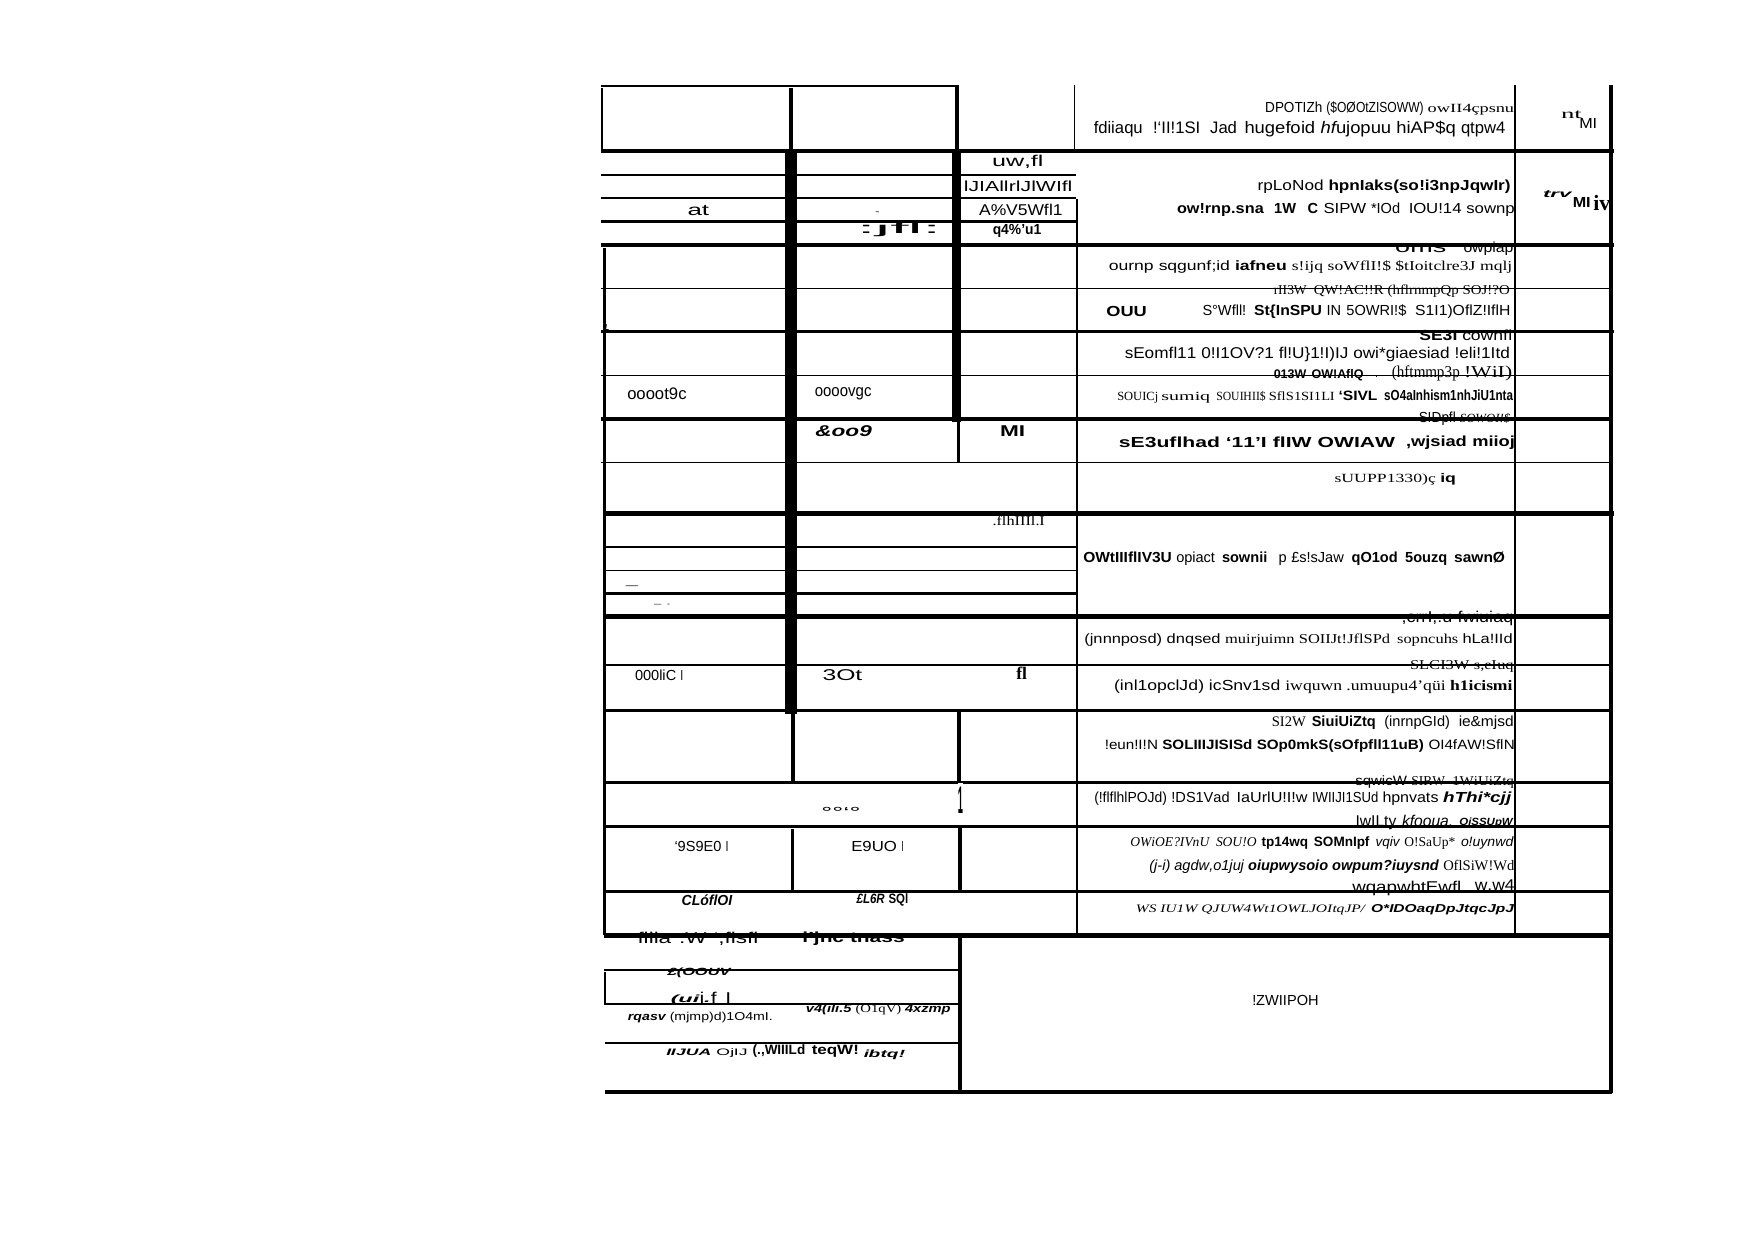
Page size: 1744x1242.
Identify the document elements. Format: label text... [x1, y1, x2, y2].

text ,crrI,.u fwiuiaq [1078, 608, 1513, 614]
text iv [1593, 193, 1608, 215]
text [606, 772, 791, 781]
text SLCI3W s,eIuq [1078, 656, 1513, 664]
text WS IU1W QJUW4Wt1OWLJOItqJP/ O*IDOaqDpJtqcJpJ [1078, 898, 1514, 915]
text [797, 177, 952, 197]
text [1516, 548, 1609, 564]
text 013W OW!AflQ . (hftmmp3p !WiI) [1516, 361, 1609, 375]
text [606, 631, 785, 647]
text oms owpiap [1395, 237, 1514, 243]
text [250, 177, 785, 198]
text E9UO I [794, 833, 958, 890]
text nt [1516, 99, 1582, 119]
text ,crrI,.u fwiuiaq [1078, 619, 1513, 626]
text oms owpiap [1516, 237, 1609, 243]
text [961, 737, 1076, 752]
text [637, 929, 1076, 933]
text .flhIIIl.I [988, 516, 1049, 528]
text :jfl: [852, 223, 952, 237]
text fliia :W ‘,flsfi i’jnc tnass [637, 938, 958, 947]
text IwILty kfooua. OiSSUpW [606, 817, 1076, 825]
text [250, 713, 603, 730]
text sEomfl11 0!I1OV?1 fl!U}1!I)IJ owi*giaesiad !eli!1Itd [1120, 343, 1514, 361]
text [250, 471, 603, 485]
text ,crrI,.u fwiuiaq [606, 608, 785, 614]
text [961, 713, 1076, 730]
text OWiOE?IVnU SOU!O tp14wq SOMnIpf vqiv O!SaUp* o!uynwd (j-i) agdw,o1juj oiupwysoio owpum?iuysnd OflSiW!Wd wqapwhtEwfl w,w4 [1078, 833, 1514, 890]
text sE3uflhad ‘11’I flIW OWIAW ,wjsiad miioj [1078, 425, 1514, 450]
text MI [1516, 198, 1591, 219]
text - [1516, 581, 1609, 590]
text [962, 938, 1609, 947]
text DPOTIZh ($OØOtZISOWW) owII4çpsnu [1075, 99, 1514, 119]
text 000liC I [606, 667, 785, 693]
text [962, 966, 1609, 978]
text SLCI3W s,eIuq [606, 656, 785, 664]
text [963, 790, 1076, 817]
text [962, 1011, 1609, 1023]
text OUU S°Wfll! St{InSPU IN 5OWRI!$ S1I1)OflZ!IflH [1099, 305, 1514, 319]
text [250, 631, 603, 647]
text [961, 772, 1076, 781]
text oooot9c [627, 380, 785, 403]
text ournp sqgunf;id iafneu s!ijq soWflI!$ $tIoitclre3J mqlj rII3W QW!AC!!R (hflrnmpQp SOJ!?O [1108, 258, 1514, 288]
text 013W OW!AflQ . (hftmmp3p !WiI) [1273, 376, 1514, 382]
text [1516, 600, 1609, 608]
text °°‘° [606, 790, 958, 817]
text [250, 898, 603, 915]
text [959, 99, 1074, 119]
text — S!Dpfl SOWOI!$ [1078, 408, 1514, 417]
text [795, 737, 957, 752]
text [797, 600, 1076, 608]
text &oo9 [815, 425, 957, 450]
text 1 [958, 783, 963, 821]
text - [1613, 581, 1621, 590]
text IIJUA OjIJ (.,WIIILd teqW! ibtq! [666, 1044, 958, 1060]
text SLCI3W s,eIuq [250, 656, 603, 667]
text oms owpiap [1516, 247, 1609, 255]
text [1516, 333, 1609, 343]
text oms owpiap [1395, 247, 1484, 255]
text sqwicW SIRW 1WiUiZtq [1078, 772, 1514, 781]
text ournp sqgunf;id iafneu s!ijq soWflI!$ $tIoitclre3J mqlj rII3W QW!AC!!R (hflrnmpQp SOJ!?O [1108, 289, 1434, 297]
text [1078, 929, 1514, 933]
text SLCI3W s,eIuq [797, 656, 1076, 664]
text [797, 471, 1076, 485]
text SI2W SiuiUiZtq (inrnpGId) ie&mjsd [1078, 713, 1513, 730]
text ,crrI,.u fwiuiaq [797, 619, 1076, 626]
text [962, 833, 1076, 890]
text [1369, 784, 1511, 788]
text - [1078, 581, 1514, 590]
text trv [1516, 177, 1573, 198]
text [250, 790, 603, 817]
text [606, 737, 791, 752]
text CLóflOI £L6R SQl [606, 898, 1076, 915]
text 013W OW!AflQ . (hftmmp3p !WiI) [1273, 361, 1514, 375]
text OWtIIIflIV3U opiact sownii p £s!sJaw qO1od 5ouzq sawnØ [1083, 548, 1514, 564]
text lJIAllrlJlWIfl rpLoNod hpnIaks(so!i3npJqwIr) [961, 177, 1514, 198]
text [250, 737, 603, 752]
text (jnnnposd) dnqsed muirjuimn SOIIJt!JflSPd sopncuhs hLa!IId [1078, 631, 1512, 647]
text 3Ot fl [797, 667, 1076, 693]
text IwILty kfooua. OiSSUpW [1411, 817, 1470, 825]
text - A%V5Wfl1 ow!rnp.sna 1W C SIPW *IOd IOU!14 sownp [961, 198, 1514, 219]
text ,crrI,.u fwiuiaq [797, 608, 1076, 614]
text IwILty kfooua. OiSSUpW [1078, 817, 1356, 825]
text SE3I cownfl [1419, 333, 1514, 343]
text (inl1opclJd) icSnv1sd iwquwn .umuupu4’qüi h1icismi [1078, 667, 1512, 693]
text [962, 1042, 1609, 1060]
text [795, 772, 957, 781]
text - [623, 581, 785, 590]
text fdiiaqu !‘II!1SI Jad hugefoid hfujopuu hiAP$q qtpw4 [1093, 119, 1514, 137]
text [606, 471, 785, 485]
text !eun!I!N SOLIIIJISISd SOp0mkS(sOfpfll11uB) OI4fAW!SflN [1078, 737, 1514, 752]
text - [797, 581, 1076, 590]
text L [606, 323, 613, 330]
text ,crrI,.u fwiuiaq [606, 619, 785, 626]
text [250, 667, 603, 693]
text [1078, 600, 1514, 608]
text [250, 99, 601, 119]
text £(OOUV [667, 971, 958, 978]
text [1516, 425, 1609, 450]
text sUUPP1330)ç iq [1078, 471, 1456, 485]
text (!flflhlPOJd) !DS1Vad IaUrlU!I!w IWIIJI1SUd hpnvats hThi*cjj [1078, 790, 1513, 817]
text [603, 99, 789, 119]
text [250, 772, 603, 788]
text [963, 784, 1076, 788]
text rqasv (mjmp)d)1O4mI. [628, 1011, 958, 1023]
text [1613, 600, 1621, 608]
text [793, 99, 955, 119]
text uw,fl [987, 153, 1048, 169]
text q4%’u1 [961, 223, 1046, 237]
text ,crrI,.u fwiuiaq [250, 608, 603, 626]
text MI [1516, 119, 1609, 137]
text at [250, 198, 785, 219]
text [797, 631, 1076, 647]
text oooovgc [797, 380, 879, 403]
text [1078, 784, 1368, 788]
text [606, 784, 958, 788]
text !ZWIIPOH [962, 988, 1609, 1006]
text [606, 713, 791, 730]
text (uii.f I [671, 988, 958, 1003]
text — S!Dpfl SOWOI!$ [1516, 408, 1609, 417]
text ‘9S9E0 I [669, 833, 791, 890]
text [797, 199, 952, 219]
text SOUICj sumiq SOUIHII$ SflS1SI1LI ‘SIVL sO4aInhism1nhJiU1nta [1113, 386, 1514, 403]
text MI [960, 425, 1076, 450]
text IwILty kfooua. OiSSUpW [250, 817, 603, 830]
text [795, 713, 957, 730]
text — - [654, 600, 785, 608]
